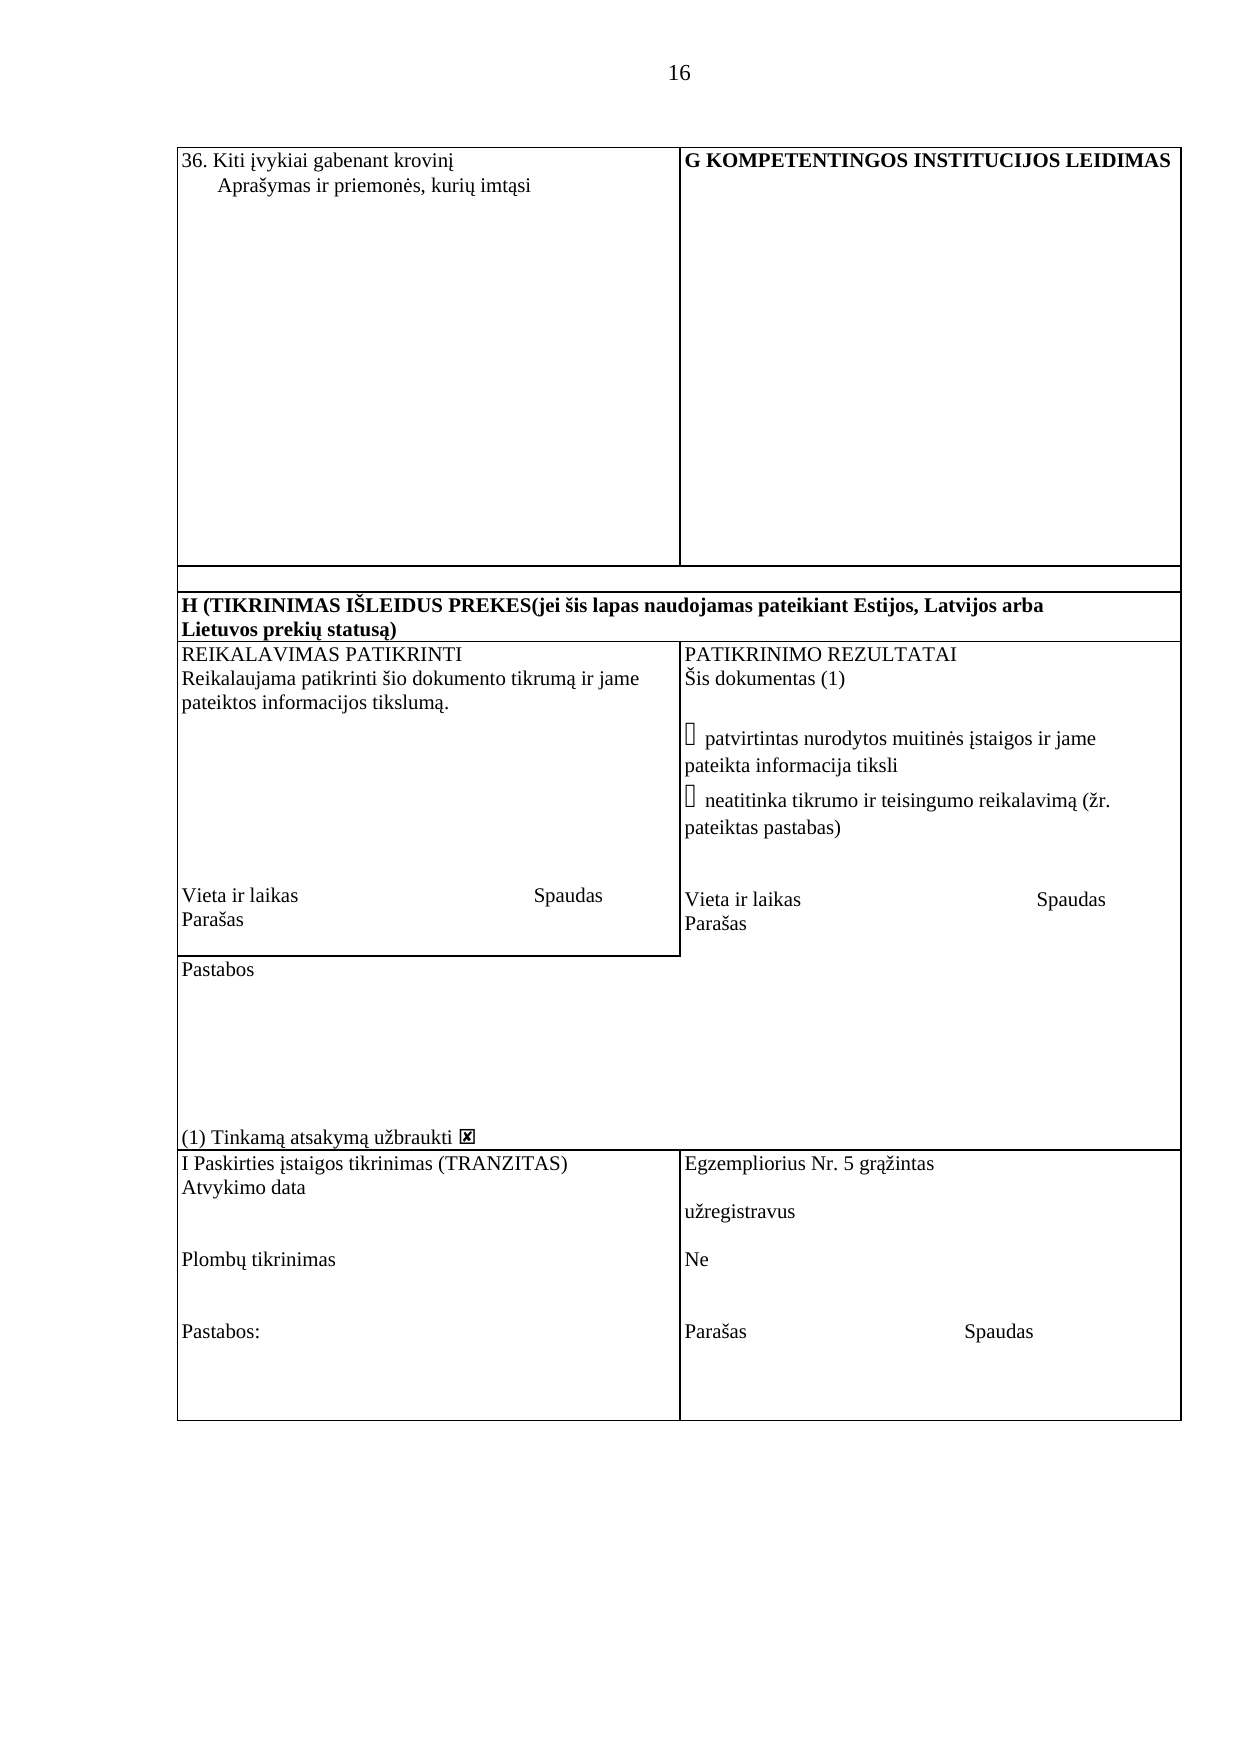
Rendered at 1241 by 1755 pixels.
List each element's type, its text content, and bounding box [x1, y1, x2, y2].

table_cell [178, 567, 1180, 591]
table_cell [680, 955, 1123, 1149]
table_cell [1123, 955, 1180, 1149]
table_cell [1123, 593, 1180, 641]
table_cell PATIKRINIMO REZULTATAI Šis dokumentas (1)  patvirtintas nurodytos muitinės įstaigos ir jame pateikta informacija tiksli  neatitinka tikrumo ir teisingumo reikalavimą (žr. pateiktas pastabas) Vieta ir laikas Spaudas Parašas [681, 642, 1123, 955]
table_header G KOMPETENTINGOS INSTITUCIJOS LEIDIMAS [681, 148, 1180, 565]
table_cell [1123, 1151, 1180, 1419]
table_cell Egzempliorius Nr. 5 grąžintas užregistravus Ne Parašas Spaudas [681, 1151, 1123, 1419]
table_cell [1123, 642, 1180, 955]
table_header 36. Kiti įvykiai gabenant krovinį Aprašymas ir priemonės, kurių imtąsi [178, 148, 679, 565]
table_cell REIKALAVIMAS PATIKRINTI Reikalaujama patikrinti šio dokumento tikrumą ir jame pateiktos informacijos tikslumą. Vieta ir laikas Spaudas Parašas [178, 642, 679, 955]
table_cell I Paskirties įstaigos tikrinimas (TRANZITAS) Atvykimo data Plombų tikrinimas Pastabos: [178, 1151, 679, 1419]
table_cell Pastabos (1) Tinkamą atsakymą užbraukti  [178, 957, 680, 1149]
table_cell H (TIKRINIMAS IŠLEIDUS PREKES(jei šis lapas naudojamas pateikiant Estijos, Latvijos arba Lietuvos prekių statusą) [178, 593, 1123, 641]
